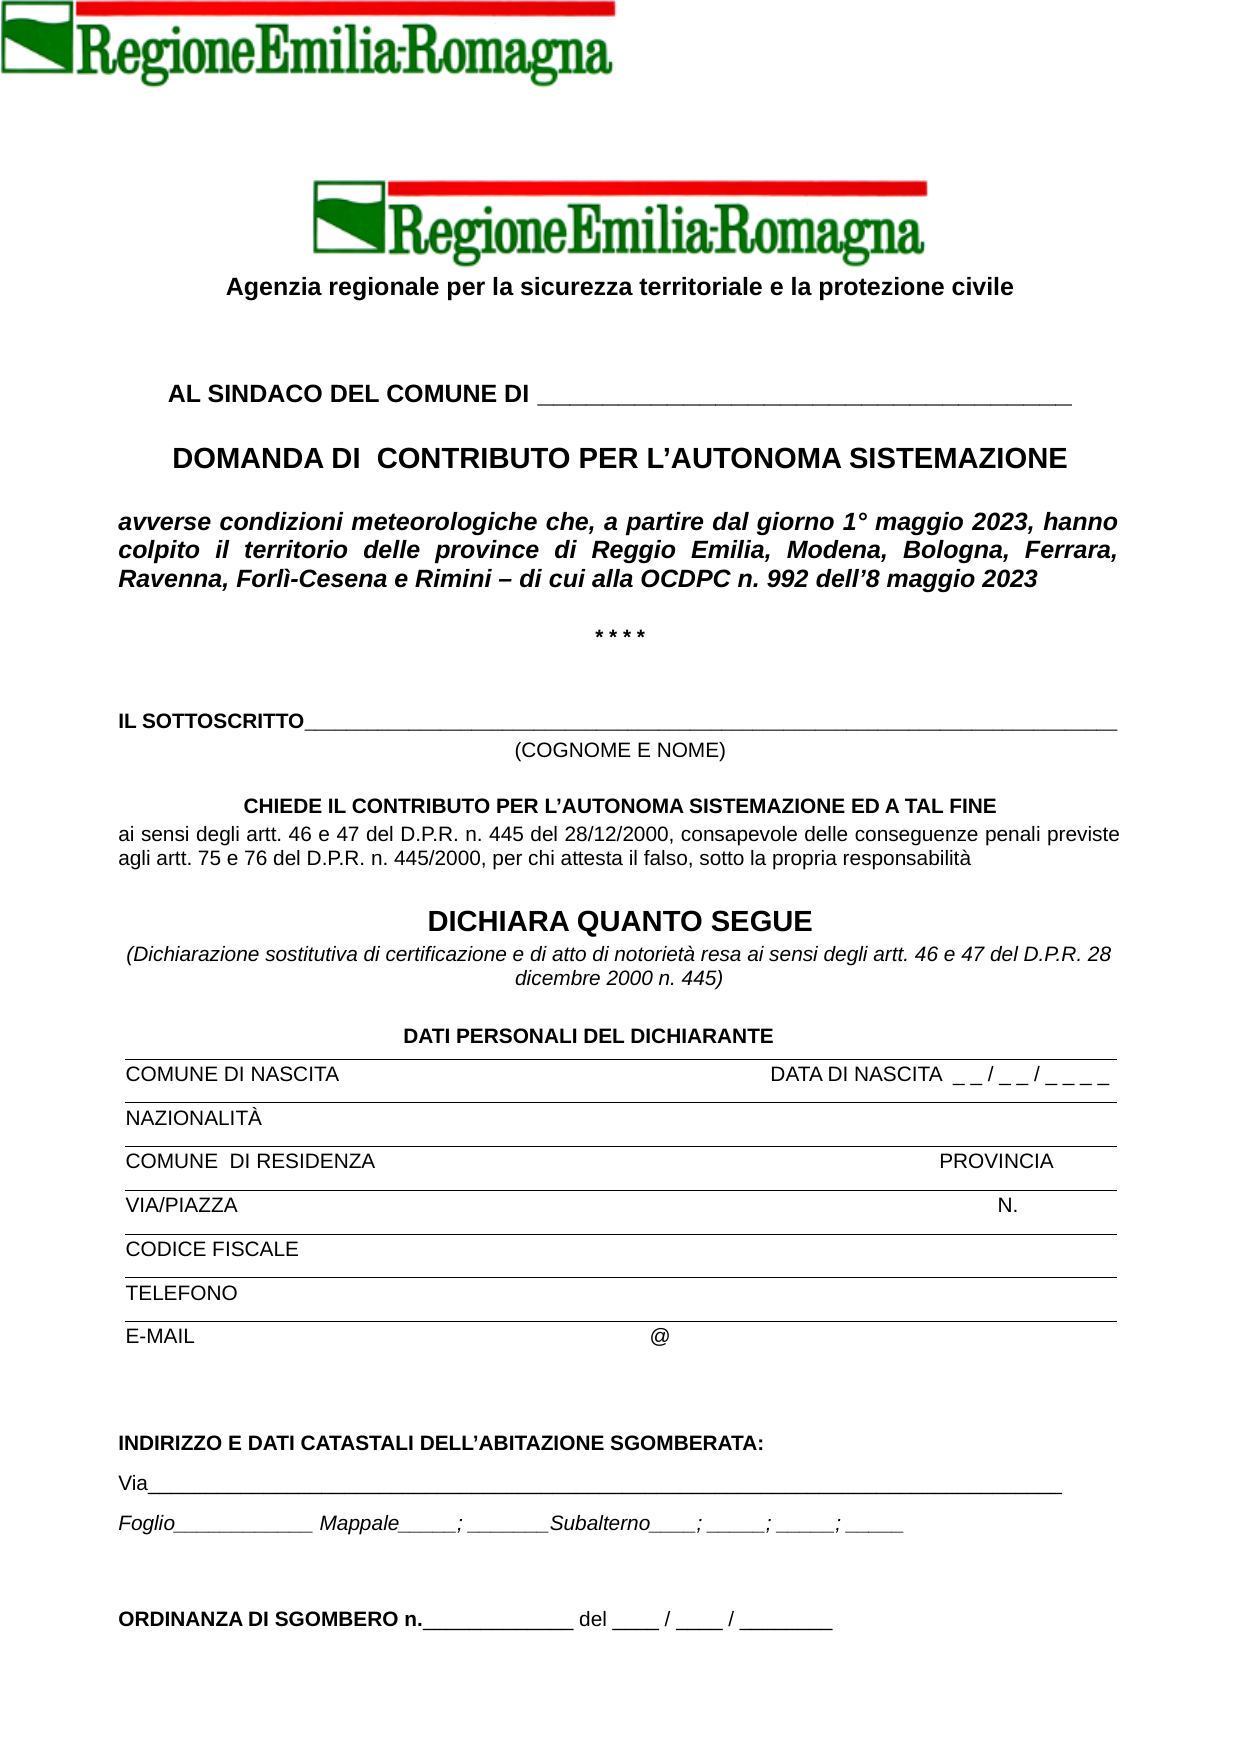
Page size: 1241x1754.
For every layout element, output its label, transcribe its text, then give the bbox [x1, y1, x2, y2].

text Agenzia regionale per la sicurezza territoriale e la protezione civile [118, 272, 1122, 301]
text DOMANDA DI CONTRIBUTO PER L’AUTONOMA SISTEMAZIONE [118, 441, 1122, 474]
table_header DATI PERSONALI DEL DICHIARANTE [118, 1018, 1130, 1054]
text ORDINANZA DI SGOMBERO n._____________ del ____ / ____ / ________ [118, 1607, 1122, 1631]
text Via_______________________________________________________________________________ [118, 1471, 1122, 1494]
table_cell COMUNE DI RESIDENZA PROVINCIA [118, 1142, 1130, 1186]
text INDIRIZZO E DATI CATASTALI DELL’ABITAZIONE SGOMBERATA: [118, 1431, 1122, 1454]
table_cell E-MAIL @ [118, 1317, 1130, 1361]
picture [0, 0, 617, 88]
table_cell VIA/PIAZZA N. [118, 1186, 1130, 1229]
text (Dichiarazione sostitutiva di certificazione e di atto di notorietà resa ai sensi degli artt. 46 e 47 del D.P.R. 28 dicembre 2000 n. 445) [118, 942, 1122, 990]
text DICHIARA QUANTO SEGUE [118, 904, 1122, 938]
text ai sensi degli artt. 46 e 47 del D.P.R. n. 445 del 28/12/2000, consapevole delle conseguenze penali previste agli artt. 75 e 76 del D.P.R. n. 445/2000, per chi attesta il falso, sotto la propria responsabilità [118, 822, 1122, 870]
text CHIEDE IL CONTRIBUTO PER L’AUTONOMA SISTEMAZIONE ED A TAL FINE [118, 794, 1122, 818]
text (COGNOME E NOME) [118, 738, 1122, 762]
table_cell COMUNE DI NASCITA DATA DI NASCITA _ _ / _ _ / _ _ _ _ [118, 1054, 1130, 1098]
table_cell TELEFONO [118, 1273, 1130, 1317]
text AL SINDACO DEL COMUNE DI _________________________________ [118, 375, 1122, 408]
picture [312, 180, 929, 268]
text avverse condizioni meteorologiche che, a partire dal giorno 1° maggio 2023, hanno colpito il territorio delle province di Reggio Emilia, Modena, Bologna, Ferrara, Ravenna, Forlì-Cesena e Rimini – di cui alla OCDPC n. 992 dell’8 maggio 2023 [118, 506, 1122, 593]
text Foglio____________ Mappale_____; _______Subalterno____; _____; _____; _____ [118, 1511, 1122, 1535]
table_cell NAZIONALITÀ [118, 1098, 1130, 1142]
text IL SOTTOSCRITTO______________________________________________________________________________ [118, 709, 1122, 733]
table_cell CODICE FISCALE [118, 1229, 1130, 1273]
text * * * * [118, 625, 1122, 649]
